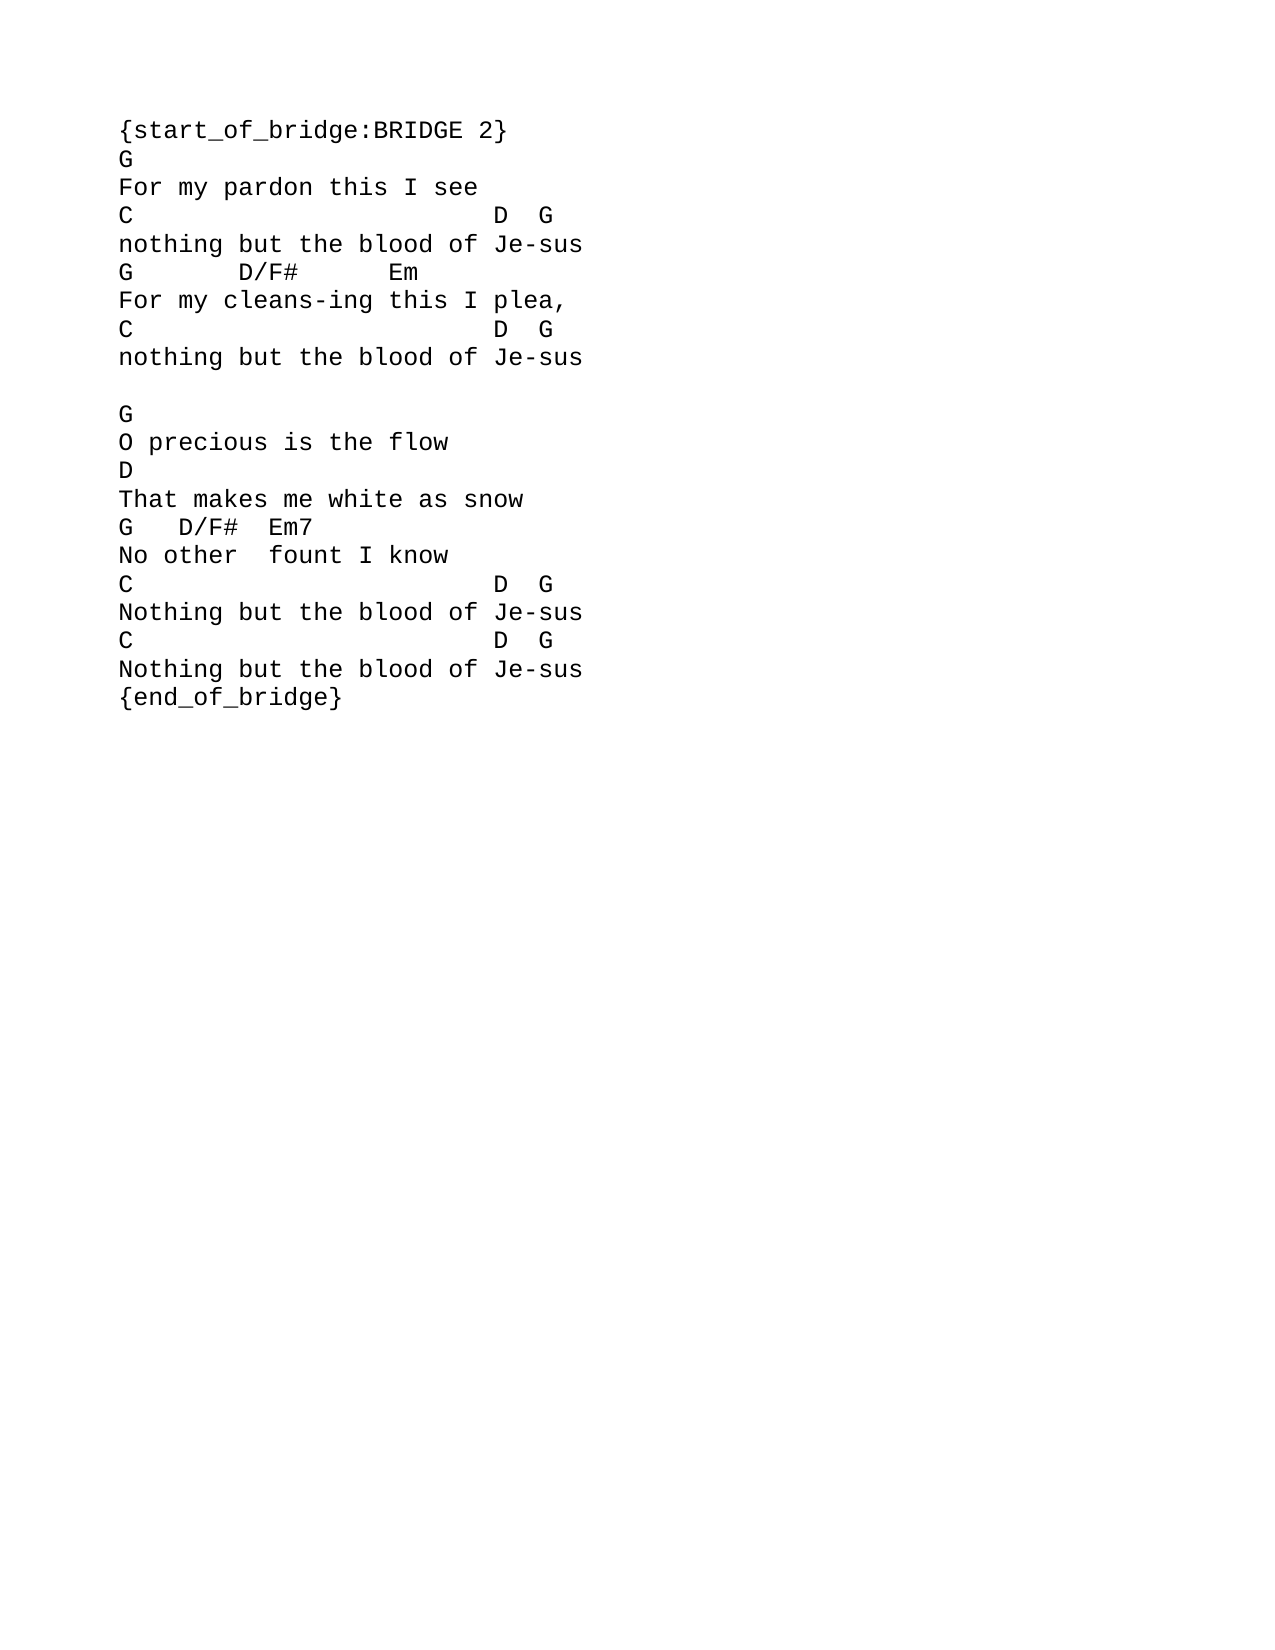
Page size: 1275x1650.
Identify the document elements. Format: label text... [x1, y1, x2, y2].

text G [118, 146, 1157, 175]
text nothing but the blood of Je-sus [118, 231, 1157, 260]
text O precious is the flow [118, 430, 1157, 458]
text Nothing but the blood of Je-sus [118, 656, 1157, 685]
text C D G [118, 571, 1157, 600]
text For my pardon this I see [118, 175, 1157, 203]
text {start_of_bridge:BRIDGE 2} [118, 118, 1157, 146]
text G [118, 401, 1157, 430]
text C D G [118, 628, 1157, 656]
text C D G [118, 316, 1157, 345]
text {end_of_bridge} [118, 685, 1157, 713]
text nothing but the blood of Je-sus [118, 345, 1157, 373]
text No other fount I know [118, 543, 1157, 571]
text D [118, 458, 1157, 486]
text For my cleans-ing this I plea, [118, 288, 1157, 316]
text That makes me white as snow [118, 486, 1157, 515]
text G D/F# Em [118, 260, 1157, 288]
text G D/F# Em7 [118, 515, 1157, 543]
text C D G [118, 203, 1157, 231]
text Nothing but the blood of Je-sus [118, 600, 1157, 628]
